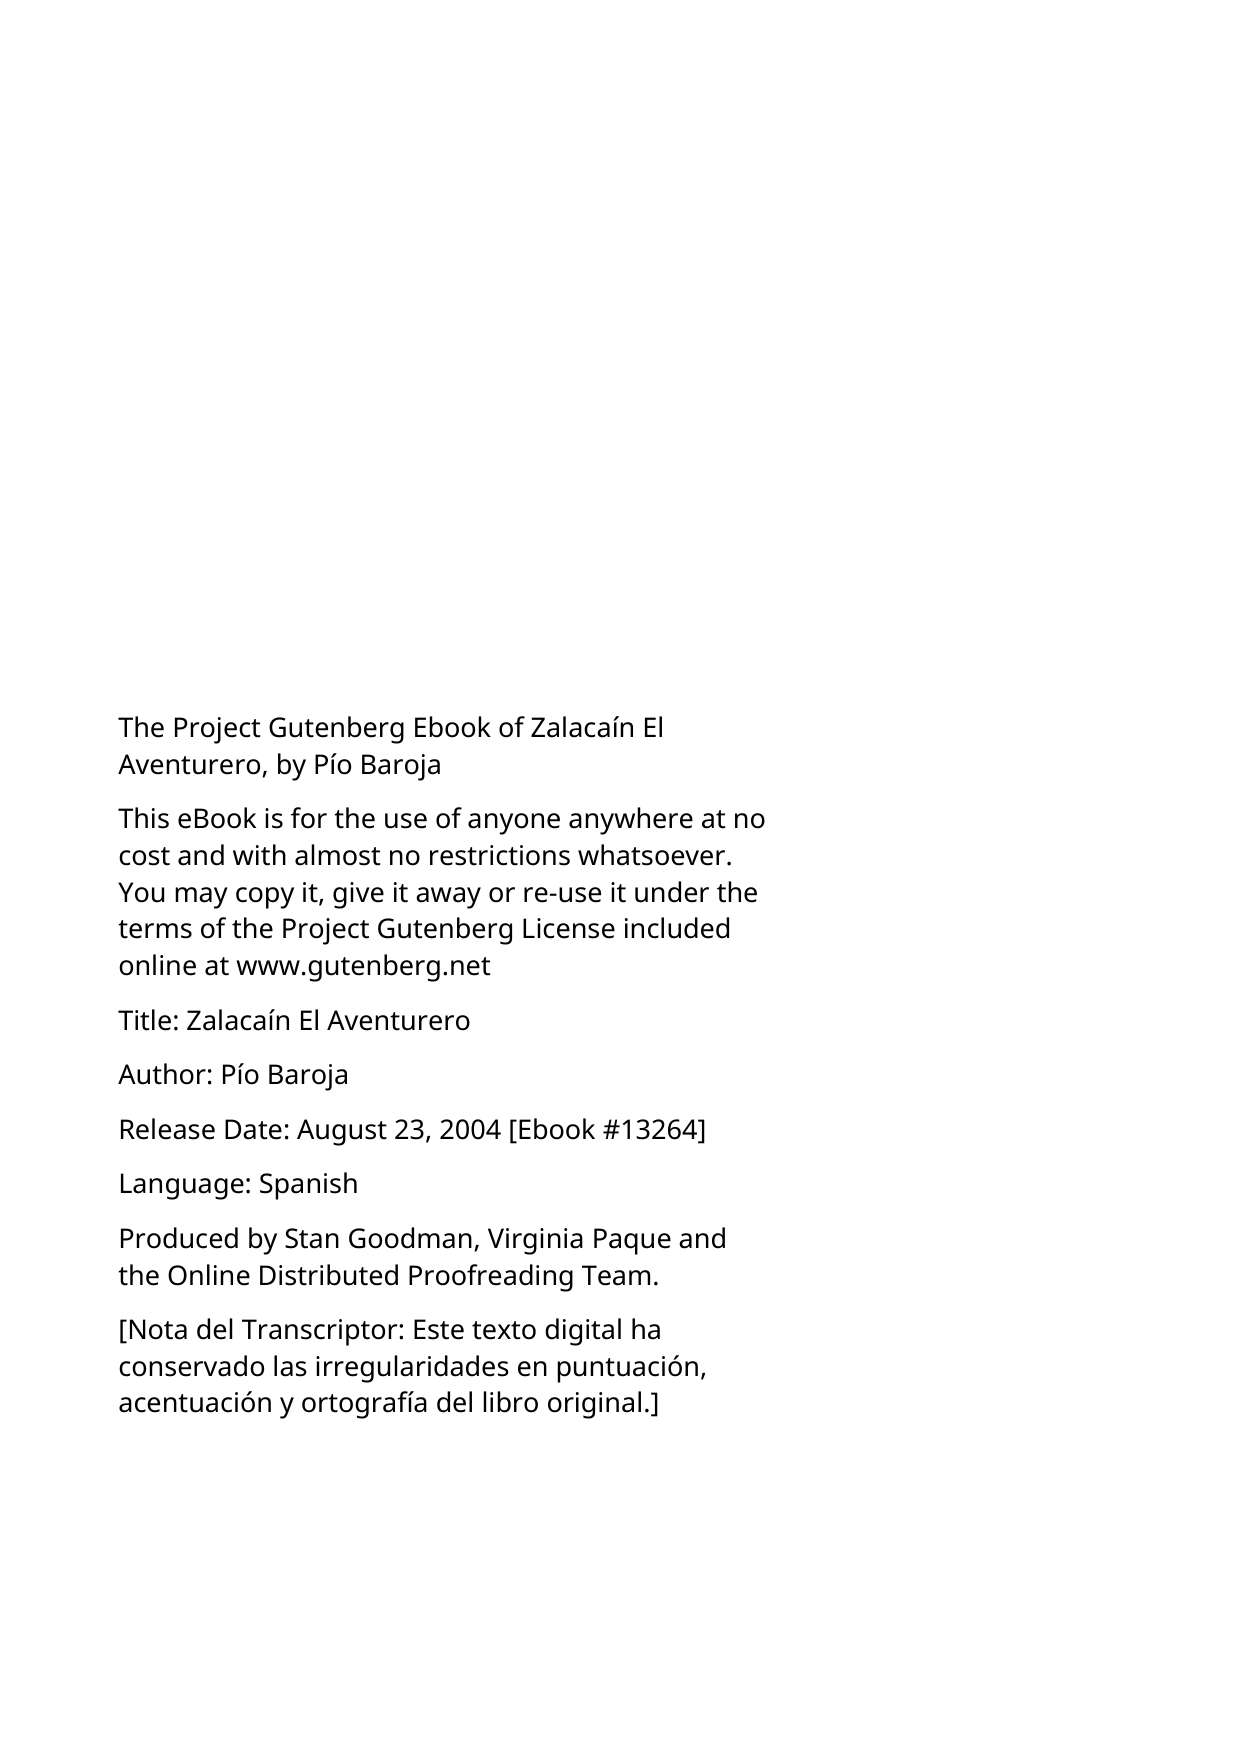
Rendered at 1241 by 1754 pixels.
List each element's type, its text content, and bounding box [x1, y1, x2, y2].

text Title: Zalacaín El Aventurero [118, 1001, 768, 1038]
text The Project Gutenberg Ebook of Zalacaín El Aventurero, by Pío Baroja [118, 709, 768, 782]
text This eBook is for the use of anyone anywhere at no cost and with almost no restrictions whatsoever. You may copy it, give it away or re-use it under the terms of the Project Gutenberg License included online at www.gutenberg.net [118, 800, 768, 984]
text [Nota del Transcriptor: Este texto digital ha conservado las irregularidades en puntuación, acentuación y ortografía del libro original.] [118, 1311, 768, 1421]
text Produced by Stan Goodman, Virginia Paque and the Online Distributed Proofreading Team. [118, 1219, 768, 1293]
text Author: Pío Baroja [118, 1056, 768, 1093]
text Language: Spanish [118, 1165, 768, 1202]
text Release Date: August 23, 2004 [Ebook #13264] [118, 1110, 768, 1147]
